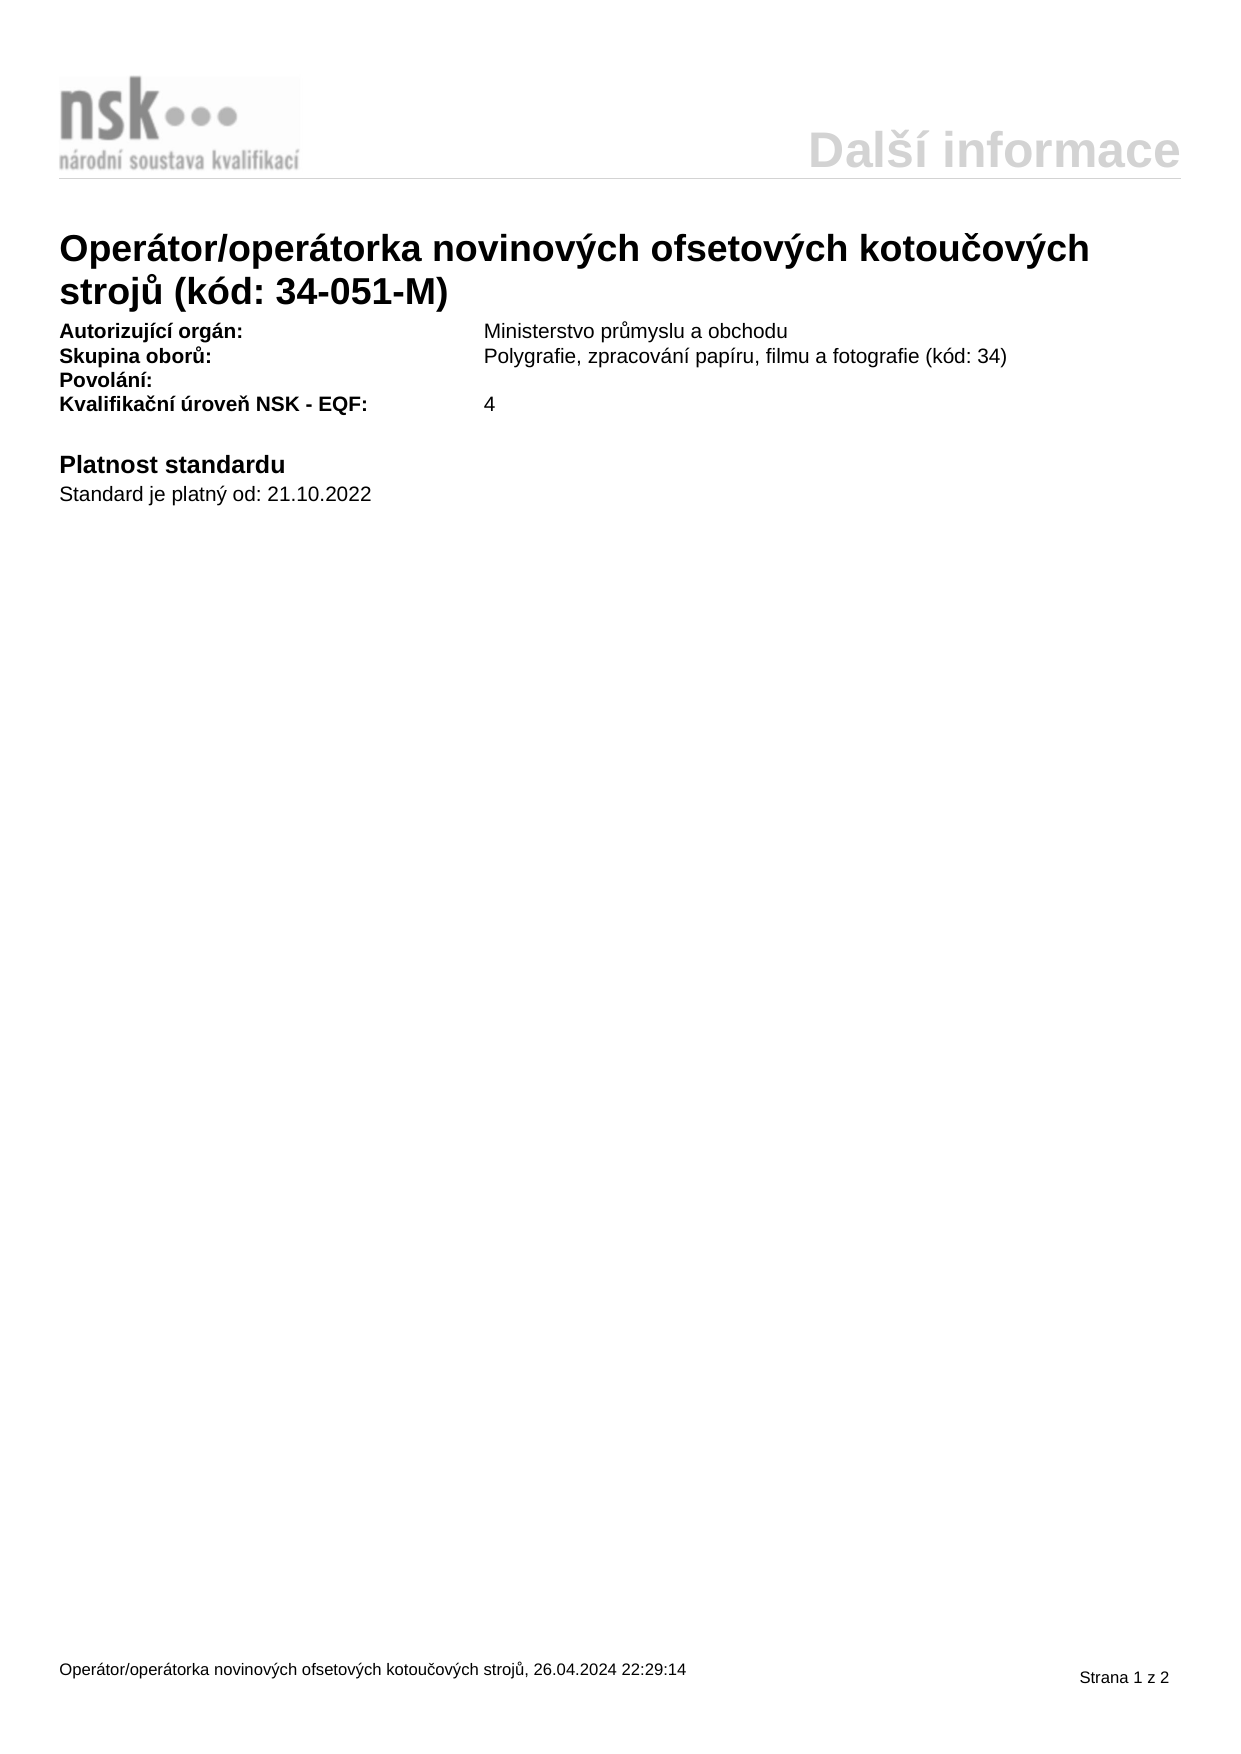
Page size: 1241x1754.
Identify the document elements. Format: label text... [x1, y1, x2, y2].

table_cell Operátor/operátorka novinových ofsetových kotoučových strojů, 26.04.2024 22:29:14 [59, 1660, 862, 1696]
table_cell [1169, 313, 1181, 319]
table_cell [484, 368, 620, 392]
table_cell [1169, 806, 1181, 1106]
table_cell [620, 196, 626, 224]
table_cell [484, 313, 620, 319]
table_cell [484, 1106, 620, 1383]
table_cell [626, 196, 862, 224]
table_cell [862, 506, 1169, 806]
table_cell [484, 196, 620, 224]
table_cell [620, 1384, 626, 1659]
table_cell [1169, 1660, 1181, 1696]
table_cell [620, 506, 626, 806]
table_cell [1169, 1384, 1181, 1659]
table_cell [484, 418, 620, 446]
table_cell [626, 806, 862, 1106]
table_cell [59, 313, 483, 319]
picture [58, 59, 621, 172]
table_cell [626, 418, 862, 446]
table_cell [626, 506, 862, 806]
table_cell [862, 1106, 1169, 1383]
table_cell [620, 368, 626, 392]
table_cell [484, 806, 620, 1106]
table_cell Povolání: [59, 368, 483, 392]
table_cell [862, 196, 1169, 224]
table_cell Operátor/operátorka novinových ofsetových kotoučových strojů (kód: 34-051-M) [59, 224, 1181, 313]
table_cell [626, 368, 862, 392]
table_cell [484, 1384, 620, 1659]
table_cell [862, 313, 1169, 319]
table_cell [59, 506, 483, 806]
table_cell Strana 1 z 2 [862, 1660, 1169, 1696]
table_cell [1169, 1106, 1181, 1383]
table_cell [620, 1106, 626, 1383]
table_cell [626, 1106, 862, 1383]
table_header Další informace [626, 59, 1181, 178]
table_cell Platnost standardu [59, 446, 1181, 482]
table_cell Kvalifikační úroveň NSK - EQF: [59, 392, 483, 416]
table_cell [59, 1384, 483, 1659]
table_cell [626, 1384, 862, 1659]
table_cell 4 [484, 392, 1181, 417]
table_cell [59, 179, 1181, 196]
table_cell Autorizující orgán: [59, 319, 483, 343]
table_cell [484, 506, 620, 806]
table_cell [59, 172, 483, 178]
table_cell [59, 418, 483, 446]
table_cell [1169, 418, 1181, 446]
table_cell Standard je platný od: 21.10.2022 [59, 482, 1181, 506]
table_cell [1169, 196, 1181, 224]
table_cell [862, 1384, 1169, 1659]
table_cell [1169, 368, 1181, 392]
table_cell [59, 1106, 483, 1383]
table_cell [626, 313, 862, 319]
table_cell [59, 196, 483, 224]
table_cell [620, 418, 626, 446]
table_cell [1169, 506, 1181, 806]
table_cell [484, 172, 620, 178]
table_cell [59, 806, 483, 1106]
table_cell Skupina oborů: [59, 344, 483, 368]
table_cell [862, 368, 1169, 392]
table_cell Ministerstvo průmyslu a obchodu [484, 319, 1181, 344]
table_cell [862, 806, 1169, 1106]
table_header [621, 59, 626, 172]
table_cell [862, 418, 1169, 446]
table_cell Polygrafie, zpracování papíru, filmu a fotografie (kód: 34) [484, 344, 1181, 368]
table_cell [620, 806, 626, 1106]
